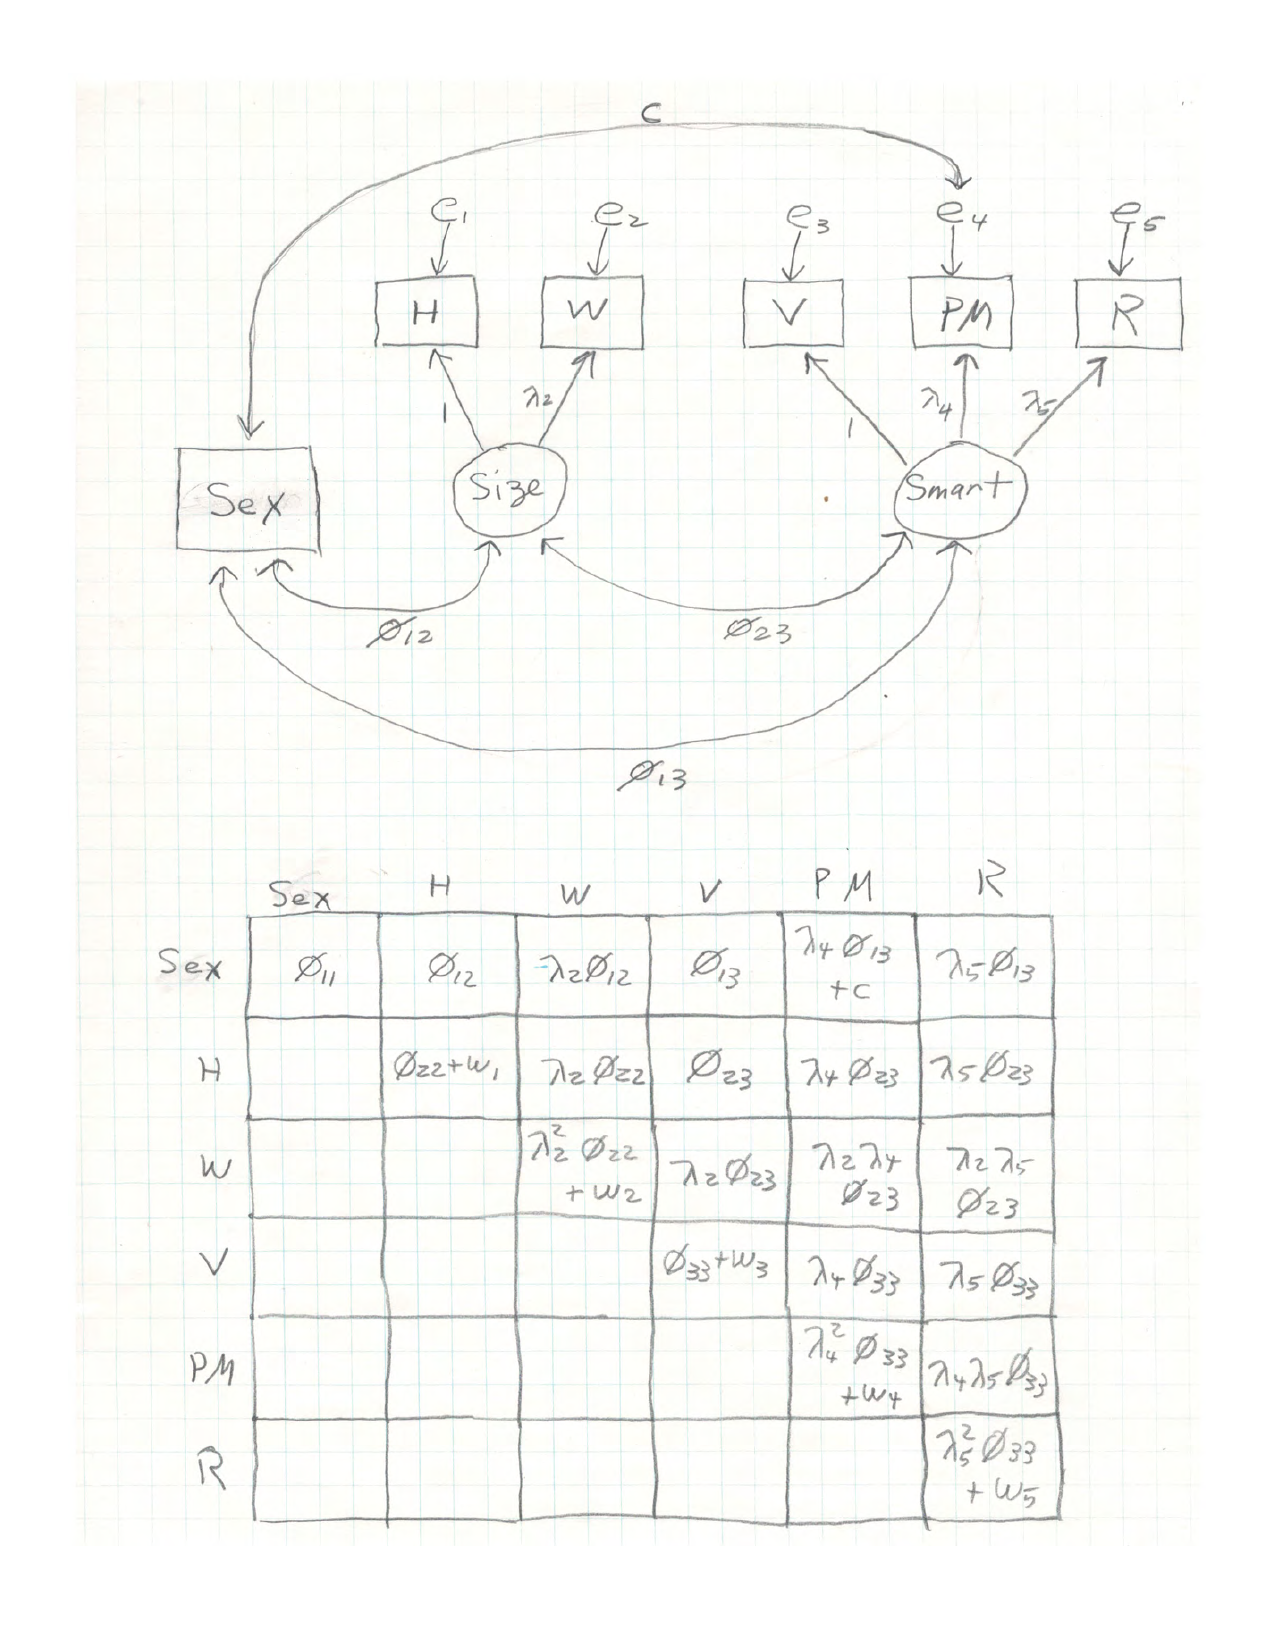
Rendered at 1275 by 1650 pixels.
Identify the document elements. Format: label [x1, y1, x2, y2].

picture [67, 73, 1207, 1546]
